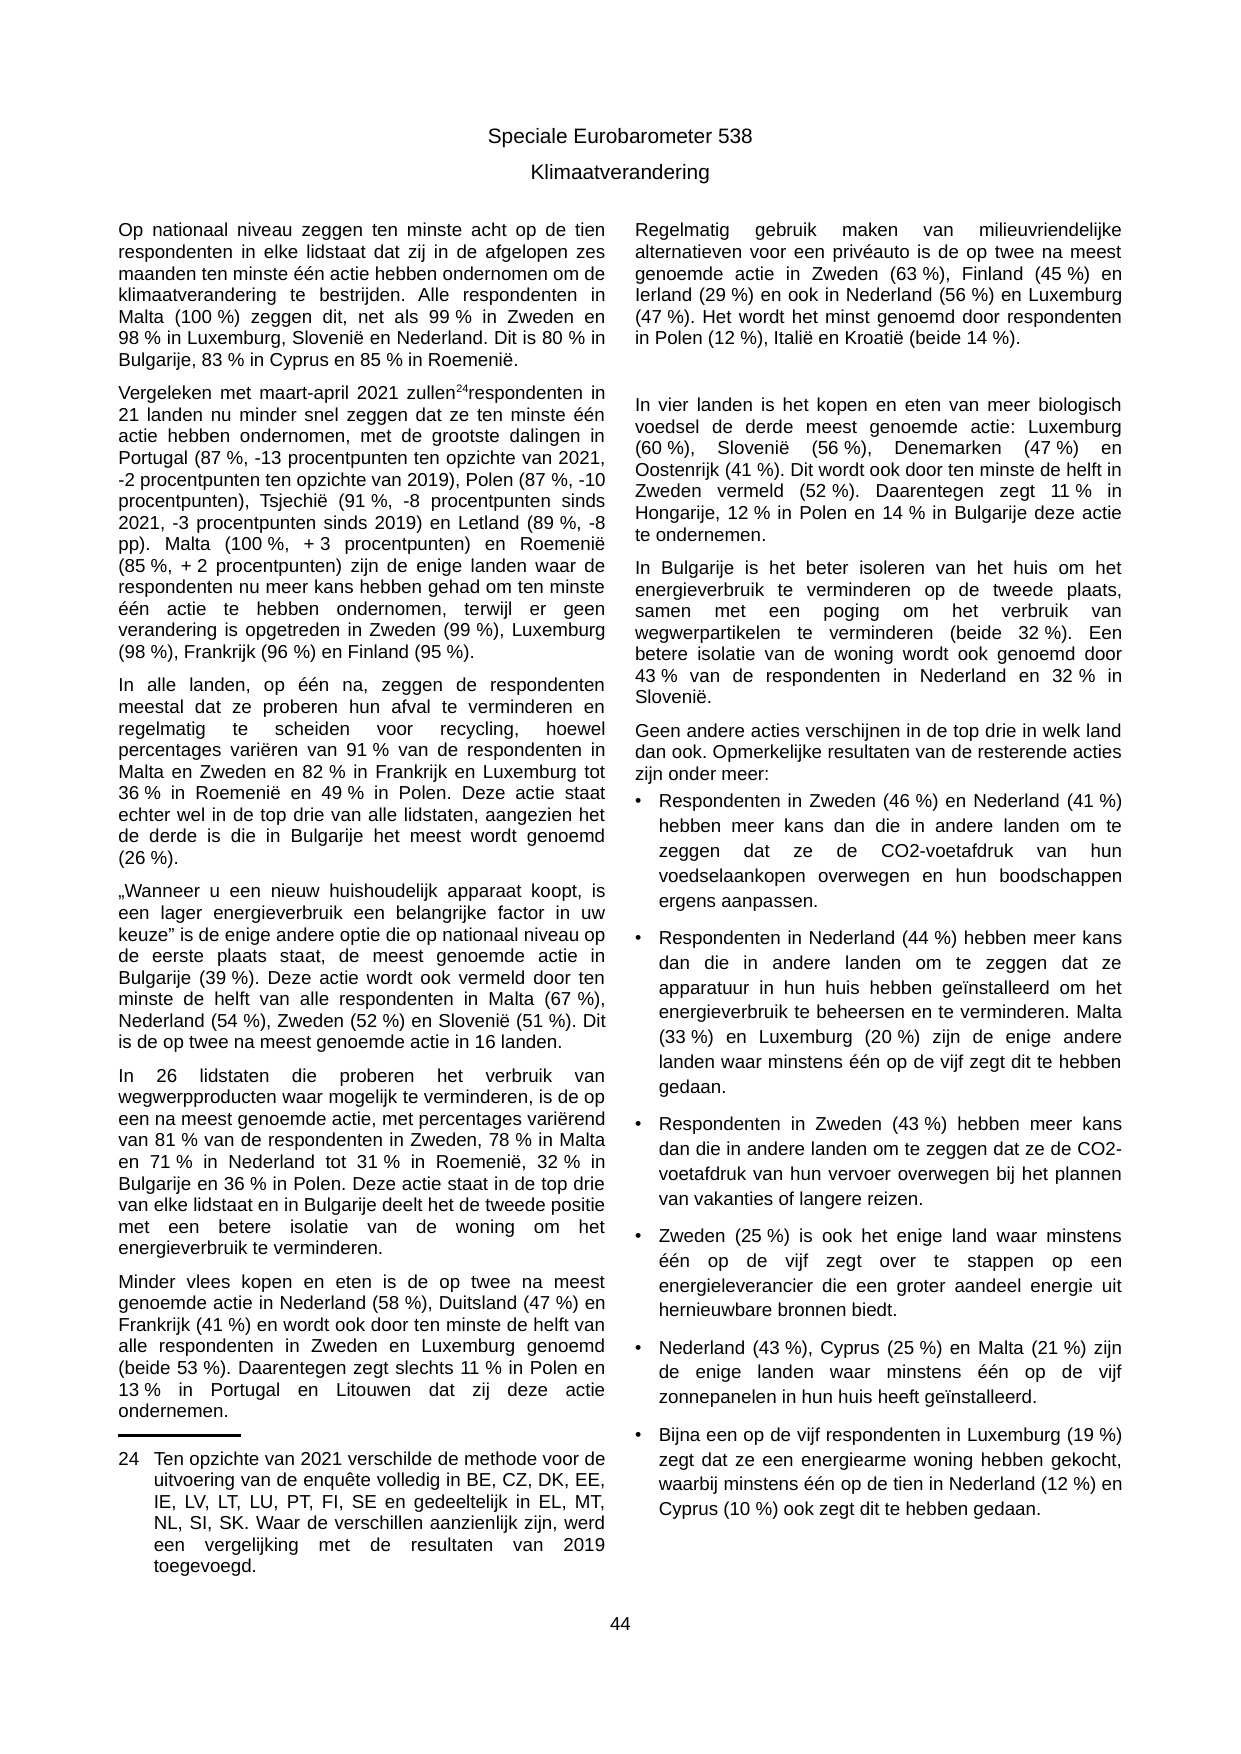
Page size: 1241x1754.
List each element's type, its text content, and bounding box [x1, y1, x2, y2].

list Respondenten in Zweden (43 %) hebben meer kans dan die in andere landen om te zeggen dat ze de CO2-voetafdruk van hun vervoer overwegen bij het plannen van vakanties of langere reizen. [635, 1113, 1122, 1209]
text In 26 lidstaten die proberen het verbruik van wegwerpproducten waar mogelijk te verminderen, is de op een na meest genoemde actie, met percentages variërend van 81 % van de respondenten in Zweden, 78 % in Malta en 71 % in Nederland tot 31 % in Roemenië, 32 % in Bulgarije en 36 % in Polen. Deze actie staat in de top drie van elke lidstaat en in Bulgarije deelt het de tweede positie met een betere isolatie van de woning om het energieverbruik te verminderen. [118, 1064, 605, 1259]
list Respondenten in Nederland (44 %) hebben meer kans dan die in andere landen om te zeggen dat ze apparatuur in hun huis hebben geïnstalleerd om het energieverbruik te beheersen en te verminderen. Malta (33 %) en Luxemburg (20 %) zijn de enige andere landen waar minstens één op de vijf zegt dit te hebben gedaan. [635, 927, 1122, 1097]
text In Bulgarije is het beter isoleren van het huis om het energieverbruik te verminderen op de tweede plaats, samen met een poging om het verbruik van wegwerpartikelen te verminderen (beide 32 %). Een betere isolatie van de woning wordt ook genoemd door 43 % van de respondenten in Nederland en 32 % in Slovenië. [635, 557, 1122, 708]
text In alle landen, op één na, zeggen de respondenten meestal dat ze proberen hun afval te verminderen en regelmatig te scheiden voor recycling, hoewel percentages variëren van 91 % van de respondenten in Malta en Zweden en 82 % in Frankrijk en Luxemburg tot 36 % in Roemenië en 49 % in Polen. Deze actie staat echter wel in de top drie van alle lidstaten, aangezien het de derde is die in Bulgarije het meest wordt genoemd (26 %). [118, 674, 605, 868]
text Regelmatig gebruik maken van milieuvriendelijke alternatieven voor een privéauto is de op twee na meest genoemde actie in Zweden (63 %), Finland (45 %) en Ierland (29 %) en ook in Nederland (56 %) en Luxemburg (47 %). Het wordt het minst genoemd door respondenten in Polen (12 %), Italië en Kroatië (beide 14 %). [635, 219, 1122, 349]
text Op nationaal niveau zeggen ten minste acht op de tien respondenten in elke lidstaat dat zij in de afgelopen zes maanden ten minste één actie hebben ondernomen om de klimaatverandering te bestrijden. Alle respondenten in Malta (100 %) zeggen dit, net als 99 % in Zweden en 98 % in Luxemburg, Slovenië en Nederland. Dit is 80 % in Bulgarije, 83 % in Cyprus en 85 % in Roemenië. [118, 219, 605, 370]
text In vier landen is het kopen en eten van meer biologisch voedsel de derde meest genoemde actie: Luxemburg (60 %), Slovenië (56 %), Denemarken (47 %) en Oostenrijk (41 %). Dit wordt ook door ten minste de helft in Zweden vermeld (52 %). Daarentegen zegt 11 % in Hongarije, 12 % in Polen en 14 % in Bulgarije deze actie te ondernemen. [635, 394, 1122, 545]
list Bijna een op de vijf respondenten in Luxemburg (19 %) zegt dat ze een energiearme woning hebben gekocht, waarbij minstens één op de tien in Nederland (12 %) en Cyprus (10 %) ook zegt dit te hebben gedaan. [635, 1423, 1122, 1519]
text Ten opzichte van 2021 verschilde de methode voor de uitvoering van de enquête volledig in BE, CZ, DK, EE, IE, LV, LT, LU, PT, FI, SE en gedeeltelijk in EL, MT, NL, SI, SK. Waar de verschillen aanzienlijk zijn, werd een vergelijking met de resultaten van 2019 toegevoegd. [118, 1447, 605, 1577]
text Vergeleken met maart-april 2021 zullenrespondenten in 21 landen nu minder snel zeggen dat ze ten minste één actie hebben ondernomen, met de grootste dalingen in Portugal (87 %, -13 procentpunten ten opzichte van 2021, -2 procentpunten ten opzichte van 2019), Polen (87 %, -10 procentpunten), Tsjechië (91 %, -8 procentpunten sinds 2021, -3 procentpunten sinds 2019) en Letland (89 %, -8 pp). Malta (100 %, + 3 procentpunten) en Roemenië (85 %, + 2 procentpunten) zijn de enige landen waar de respondenten nu meer kans hebben gehad om ten minste één actie te hebben ondernomen, terwijl er geen verandering is opgetreden in Zweden (99 %), Luxemburg (98 %), Frankrijk (96 %) en Finland (95 %). [118, 382, 605, 662]
list Respondenten in Zweden (46 %) en Nederland (41 %) hebben meer kans dan die in andere landen om te zeggen dat ze de CO2-voetafdruk van hun voedselaankopen overwegen en hun boodschappen ergens aanpassen. [635, 790, 1122, 911]
list Zweden (25 %) is ook het enige land waar minstens één op de vijf zegt over te stappen op een energieleverancier die een groter aandeel energie uit hernieuwbare bronnen biedt. [635, 1225, 1122, 1321]
list Nederland (43 %), Cyprus (25 %) en Malta (21 %) zijn de enige landen waar minstens één op de vijf zonnepanelen in hun huis heeft geïnstalleerd. [635, 1336, 1122, 1408]
text Minder vlees kopen en eten is de op twee na meest genoemde actie in Nederland (58 %), Duitsland (47 %) en Frankrijk (41 %) en wordt ook door ten minste de helft van alle respondenten in Zweden en Luxemburg genoemd (beide 53 %). Daarentegen zegt slechts 11 % in Polen en 13 % in Portugal en Litouwen dat zij deze actie ondernemen. [118, 1271, 605, 1421]
text „Wanneer u een nieuw huishoudelijk apparaat koopt, is een lager energieverbruik een belangrijke factor in uw keuze” is de enige andere optie die op nationaal niveau op de eerste plaats staat, de meest genoemde actie in Bulgarije (39 %). Deze actie wordt ook vermeld door ten minste de helft van alle respondenten in Malta (67 %), Nederland (54 %), Zweden (52 %) en Slovenië (51 %). Dit is de op twee na meest genoemde actie in 16 landen. [118, 880, 605, 1053]
text Geen andere acties verschijnen in de top drie in welk land dan ook. Opmerkelijke resultaten van de resterende acties zijn onder meer: [635, 719, 1122, 784]
